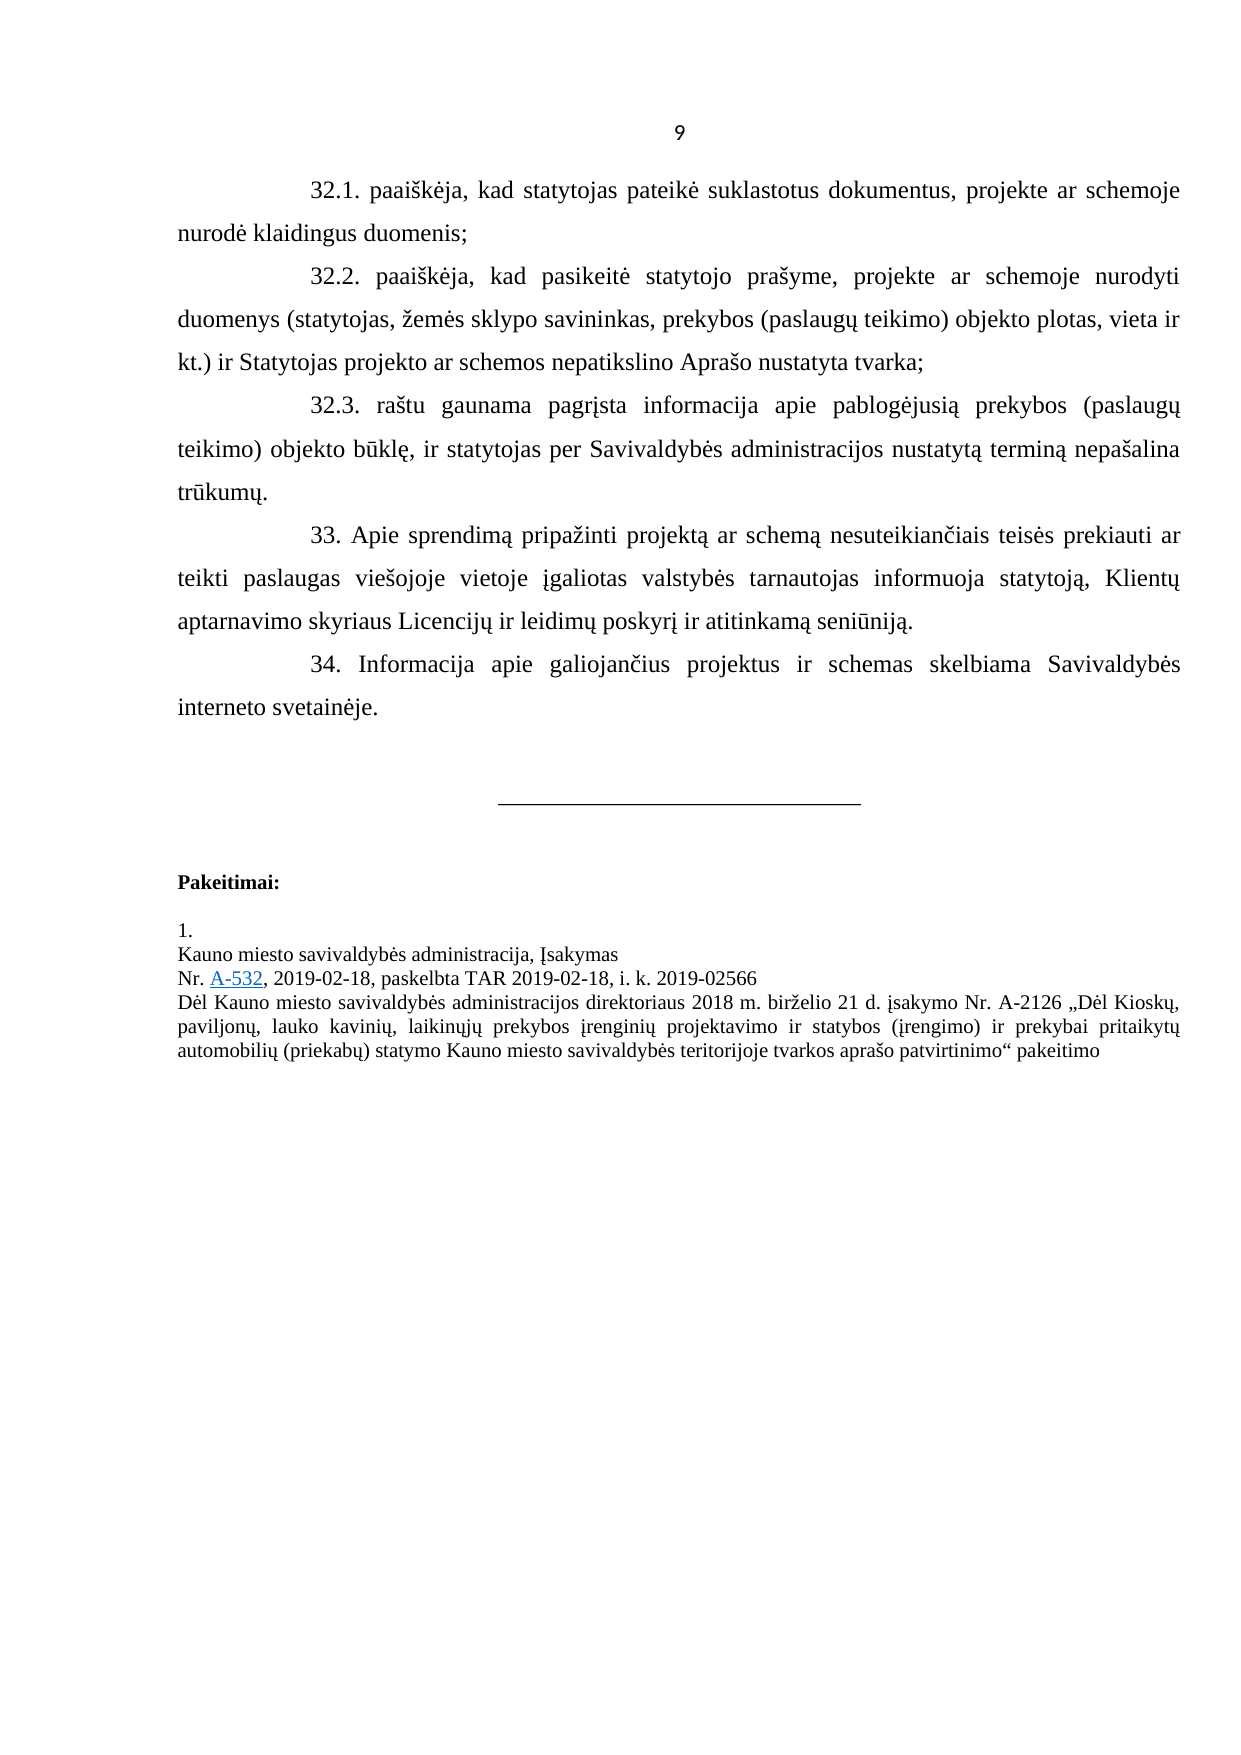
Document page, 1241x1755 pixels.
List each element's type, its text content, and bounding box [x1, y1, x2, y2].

text Dėl Kauno miesto savivaldybės administracijos direktoriaus 2018 m. birželio 21 d. įsakymo Nr. A-2126 „Dėl Kioskų, paviljonų, lauko kavinių, laikinųjų prekybos įrenginių projektavimo ir statybos (įrengimo) ir prekybai pritaikytų automobilių (priekabų) statymo Kauno miesto savivaldybės teritorijoje tvarkos aprašo patvirtinimo“ pakeitimo [177, 990, 1181, 1062]
text 32.2. paaiškėja, kad pasikeitė statytojo prašyme, projekte ar schemoje nurodyti duomenys (statytojas, žemės sklypo savininkas, prekybos (paslaugų teikimo) objekto plotas, vieta ir kt.) ir Statytojas projekto ar schemos nepatikslino Aprašo nustatyta tvarka; [177, 261, 1181, 376]
text _____________________________ [177, 779, 1181, 807]
text Pakeitimai: [177, 870, 1181, 894]
text 33. Apie sprendimą pripažinti projektą ar schemą nesuteikiančiais teisės prekiauti ar teikti paslaugas viešojoje vietoje įgaliotas valstybės tarnautojas informuoja statytoją, Klientų aptarnavimo skyriaus Licencijų ir leidimų poskyrį ir atitinkamą seniūniją. [177, 520, 1181, 635]
text 32.1. paaiškėja, kad statytojas pateikė suklastotus dokumentus, projekte ar schemoje nurodė klaidingus duomenis; [177, 175, 1181, 247]
text 34. Informacija apie galiojančius projektus ir schemas skelbiama Savivaldybės interneto svetainėje. [177, 649, 1181, 721]
text 32.3. raštu gaunama pagrįsta informacija apie pablogėjusią prekybos (paslaugų teikimo) objekto būklę, ir statytojas per Savivaldybės administracijos nustatytą terminą nepašalina trūkumų. [177, 391, 1181, 506]
text Kauno miesto savivaldybės administracija, Įsakymas [177, 942, 1181, 966]
text 1. [177, 918, 1181, 942]
text Nr. A-532, 2019-02-18, paskelbta TAR 2019-02-18, i. k. 2019-02566 [177, 966, 1181, 990]
